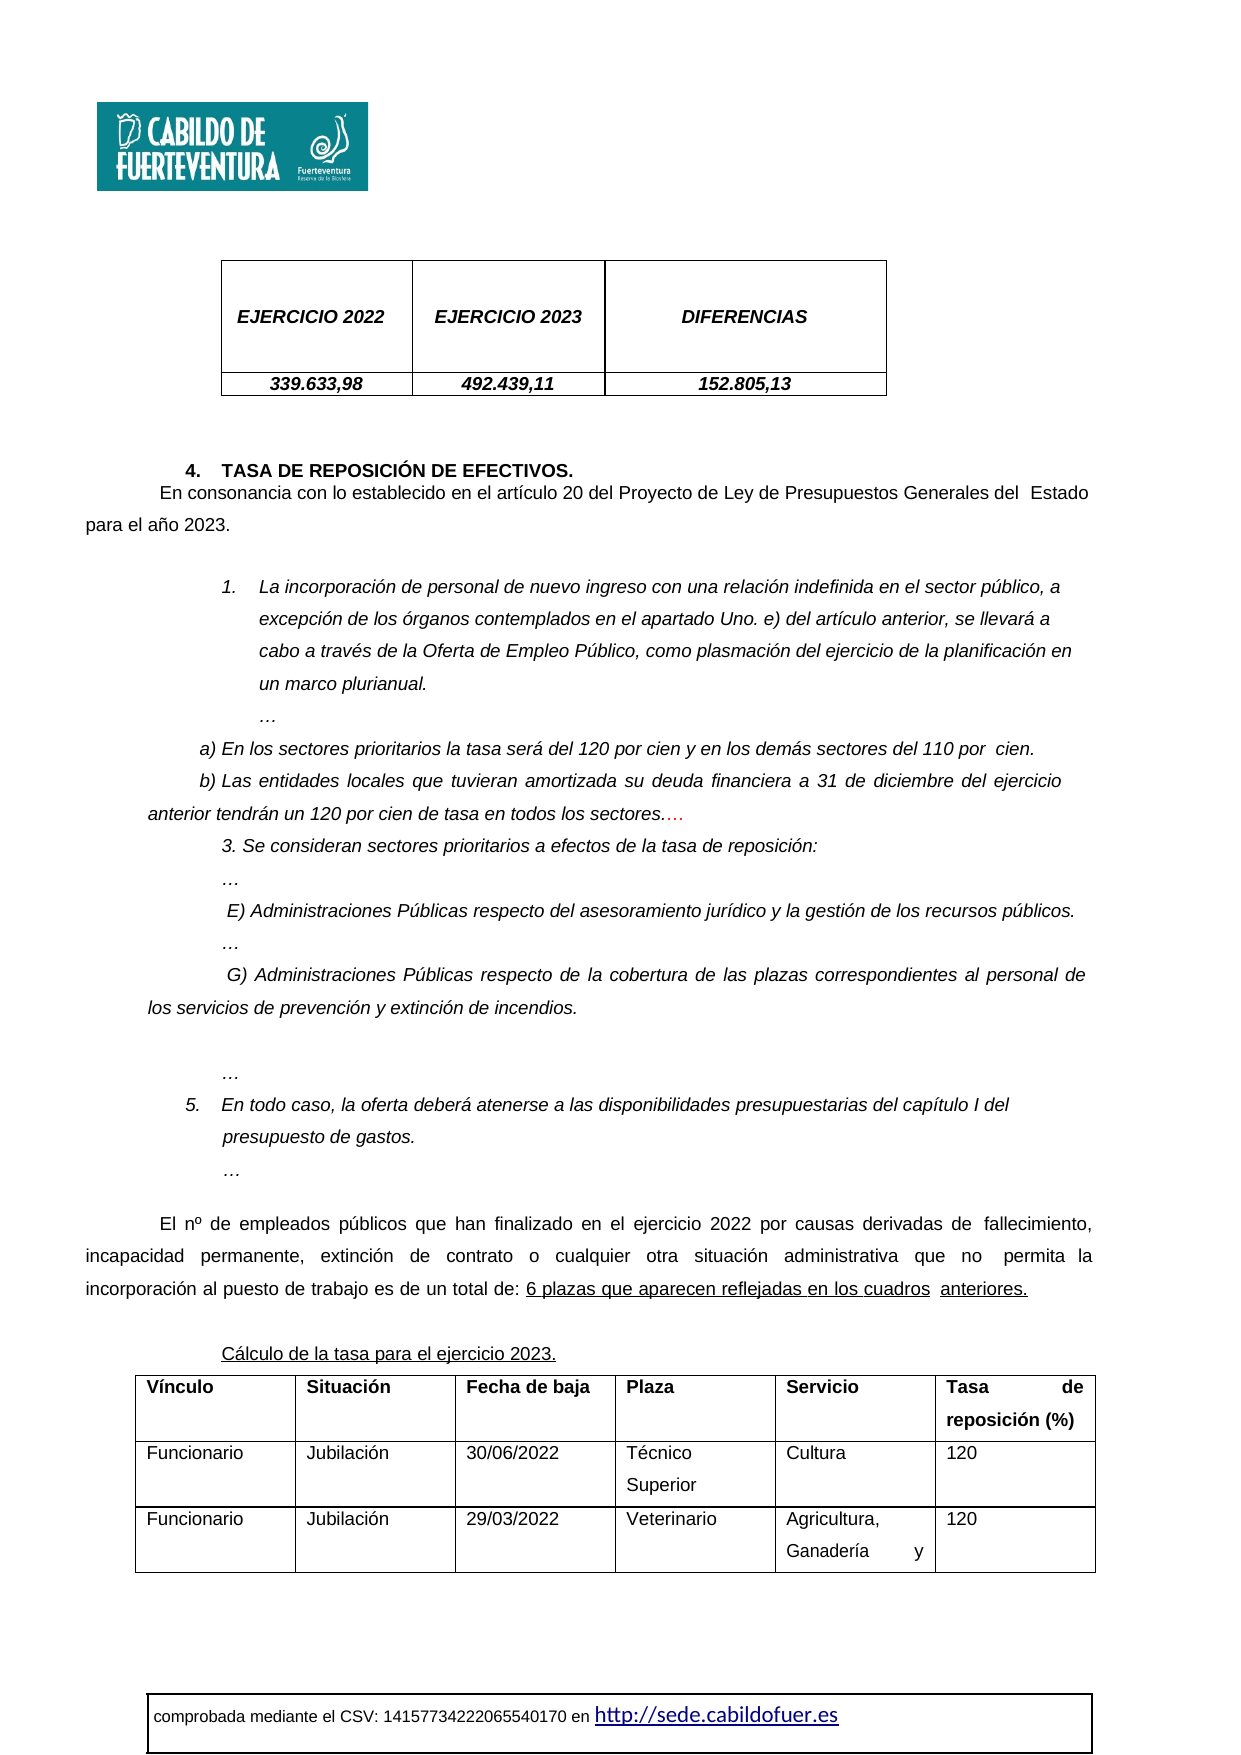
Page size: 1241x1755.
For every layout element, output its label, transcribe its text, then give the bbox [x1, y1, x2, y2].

table_cell 120 [936, 1508, 1095, 1572]
text 3. Se consideran sectores prioritarios a efectos de la tasa de reposición: [221, 835, 1107, 857]
text … [259, 705, 1086, 727]
table_cell 152.805,13 [606, 373, 886, 394]
table_cell 30/06/2022 [456, 1442, 615, 1506]
text … [223, 1159, 1107, 1180]
text E) Administraciones Públicas respecto del asesoramiento jurídico y la gestión de los recursos públicos. [227, 899, 1107, 921]
table_header Tasa de reposición (%) [936, 1376, 1095, 1441]
table_header DIFERENCIAS [606, 261, 886, 372]
table_cell Jubilación [296, 1442, 455, 1506]
text … [221, 867, 1107, 889]
text … [221, 932, 1107, 953]
table_cell 339.633,98 [222, 373, 412, 394]
table_cell 120 [936, 1442, 1095, 1506]
table_cell 29/03/2022 [456, 1508, 615, 1572]
table_header Situación [296, 1376, 455, 1441]
table_header Plaza [616, 1376, 775, 1441]
text En consonancia con lo establecido en el artículo 20 del Proyecto de Ley de Presupuestos Generales del Estado para el año 2023. [85, 482, 1093, 536]
table_header EJERCICIO 2022 [222, 261, 412, 372]
table_header Vínculo [136, 1376, 295, 1441]
table_cell Veterinario [616, 1508, 775, 1572]
table_cell Funcionario [136, 1508, 295, 1572]
table_header Fecha de baja [456, 1376, 615, 1441]
table_cell Funcionario [136, 1442, 295, 1506]
list Las entidades locales que tuvieran amortizada su deuda financiera a 31 de diciembre del ejercicio anterior tendrán un 120 por cien de tasa en todos los sectores.… [126, 770, 1091, 824]
text El nº de empleados públicos que han finalizado en el ejercicio 2022 por causas derivadas de fallecimiento, incapacidad permanente, extinción de contrato o cualquier otra situación administrativa que no permita la incorporación al puesto de trabajo es de un total de: 6 plazas que aparecen reflejadas en los cuadros anteriores. [85, 1213, 1093, 1299]
table_cell Agricultura, Ganadería y [776, 1508, 935, 1572]
table_header EJERCICIO 2023 [413, 261, 604, 372]
list En los sectores prioritarios la tasa será del 120 por cien y en los demás sectores del 110 por cien. [126, 738, 1107, 759]
text Cálculo de la tasa para el ejercicio 2023. [221, 1343, 1107, 1364]
list TASA DE REPOSICIÓN DE EFECTIVOS. [185, 460, 1107, 482]
table_cell Jubilación [296, 1508, 455, 1572]
table_header Servicio [776, 1376, 935, 1441]
table_cell Cultura [776, 1442, 935, 1506]
text G) Administraciones Públicas respecto de la cobertura de las plazas correspondientes al personal de los servicios de prevención y extinción de incendios. [148, 964, 1091, 1018]
table_cell Técnico Superior [616, 1442, 775, 1506]
text … [221, 1061, 1107, 1083]
list La incorporación de personal de nuevo ingreso con una relación indefinida en el sector público, a excepción de los órganos contemplados en el apartado Uno. e) del artículo anterior, se llevará a cabo a través de la Oferta de Empleo Público, como plasmación del ejercicio de la planificación en un marco plurianual. [221, 576, 1078, 694]
text 5. En todo caso, la oferta deberá atenerse a las disponibilidades presupuestarias del capítulo I del presupuesto de gastos. [185, 1094, 1085, 1148]
table_cell 492.439,11 [413, 373, 604, 394]
